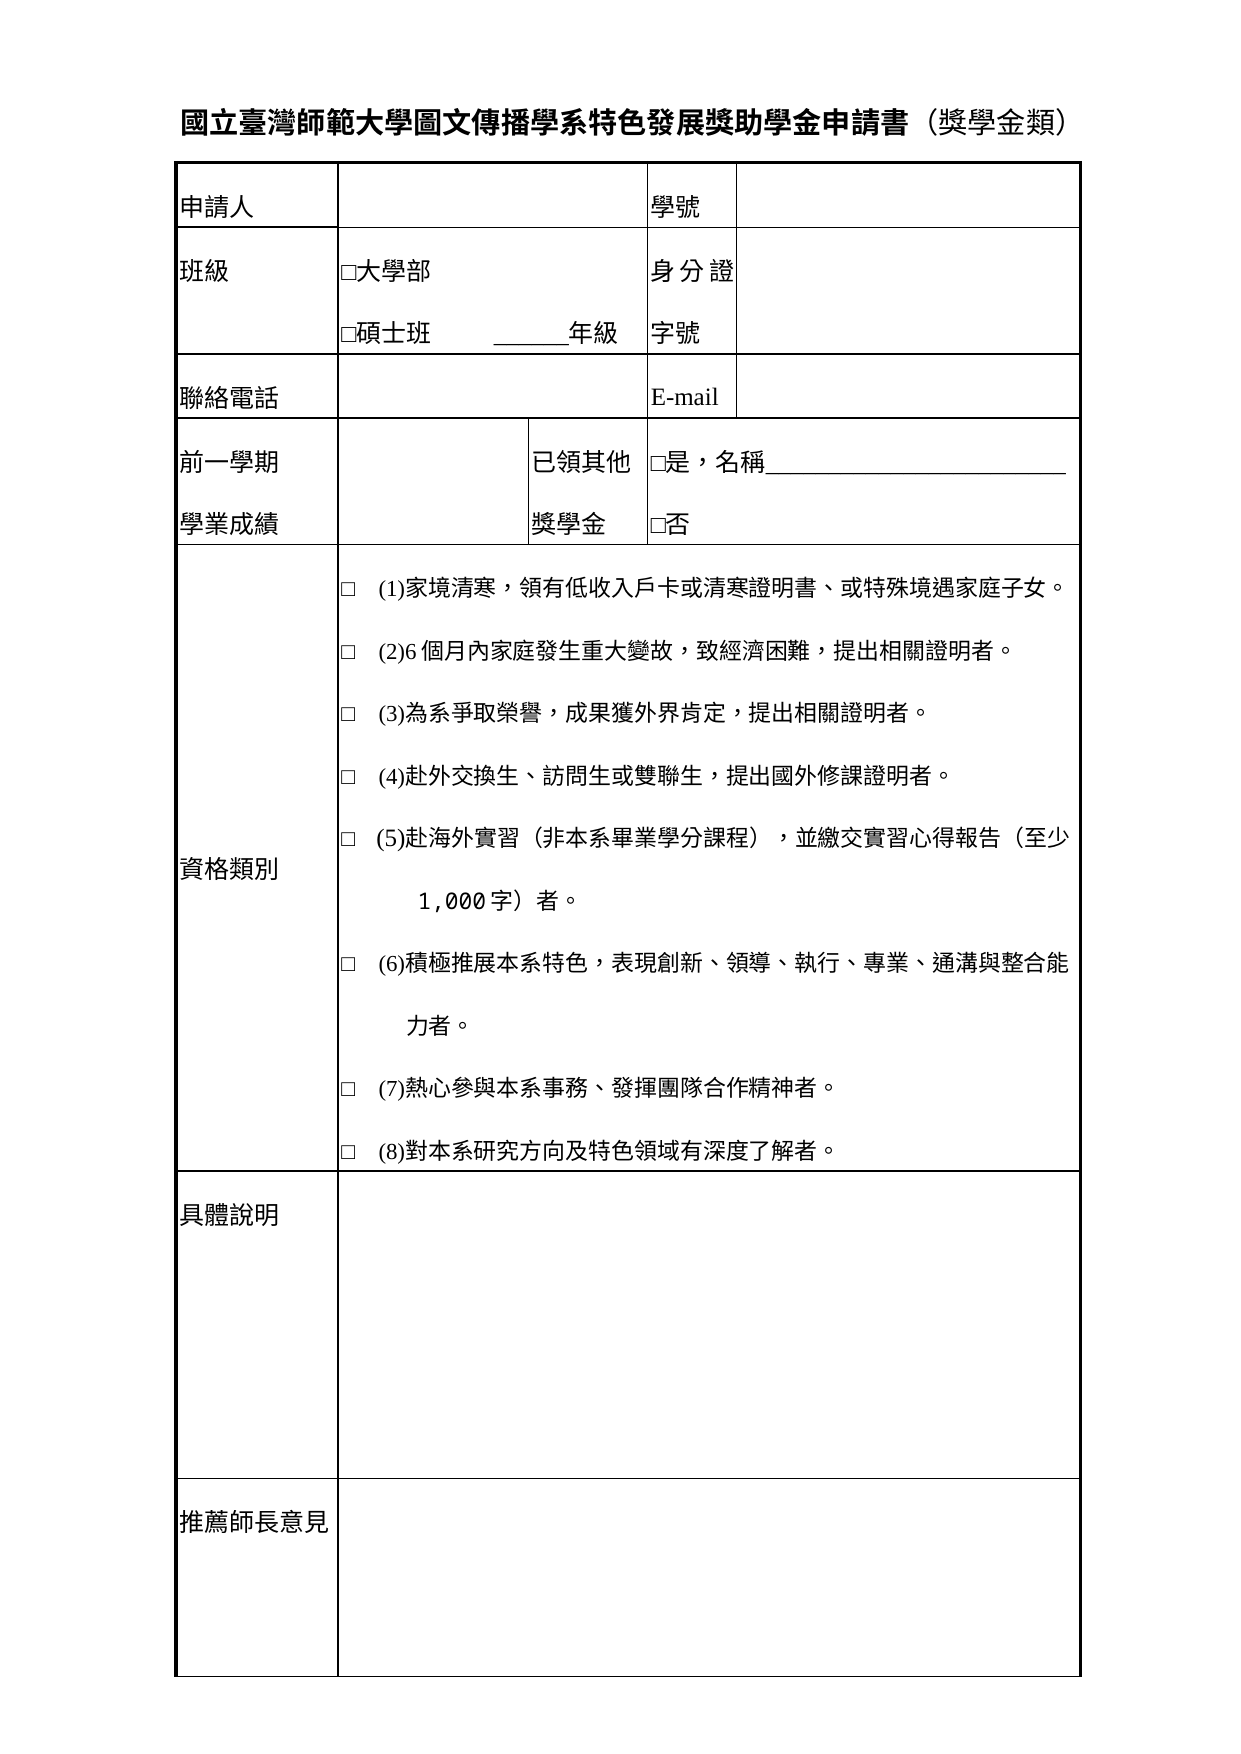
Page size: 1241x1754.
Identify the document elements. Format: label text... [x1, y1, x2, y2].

table_header 學號 [648, 164, 736, 226]
table_cell 班級 [178, 228, 337, 353]
table_header [339, 164, 647, 226]
table_cell 身分證字號 [648, 228, 736, 353]
table_cell □是，名稱________________________ □否 [648, 419, 1079, 543]
table_cell □大學部 □碩士班 ______年級 [339, 228, 647, 353]
table_cell [339, 1172, 1079, 1477]
table_cell 前一學期 學業成績 [178, 419, 337, 543]
table_header 申請人 [178, 164, 337, 226]
table_cell [339, 419, 528, 543]
table_cell (1)家境清寒，領有低收入戶卡或清寒證明書、或特殊境遇家庭子女。 (2)6個月內家庭發生重大變故，致經濟困難，提出相關證明者。 (3)為系爭取榮譽，成果獲外界肯定，提出相關證明者。 (4)赴外交換生、訪問生或雙聯生，提出國外修課證明者。 (5)赴海外實習（非本系畢業學分課程），並繳交實習心得報告（至少 1,000字）者。 (6)積極推展本系特色，表現創新、領導、執行、專業、通溝與整合能 力者。 (7)熱心參與本系事務、發揮團隊合作精神者。 (8)對本系研究方向及特色領域有深度了解者。 [339, 545, 378, 1170]
table_cell [339, 1479, 1079, 1676]
table_cell 聯絡電話 [178, 355, 337, 417]
table_cell E-mail [648, 355, 736, 417]
table_header [737, 164, 1079, 226]
table_cell 資格類別 [178, 545, 337, 1170]
table_cell 推薦師長意見 [178, 1479, 337, 1676]
table_cell [737, 228, 1079, 353]
table_cell [339, 355, 647, 417]
table_cell 具體說明 [178, 1172, 337, 1477]
table_cell 已領其他獎學金 [529, 419, 647, 543]
table_cell [737, 355, 1079, 417]
text 國立臺灣師範大學圖文傳播學系特色發展獎助學金申請書（獎學金類） [171, 79, 1093, 142]
